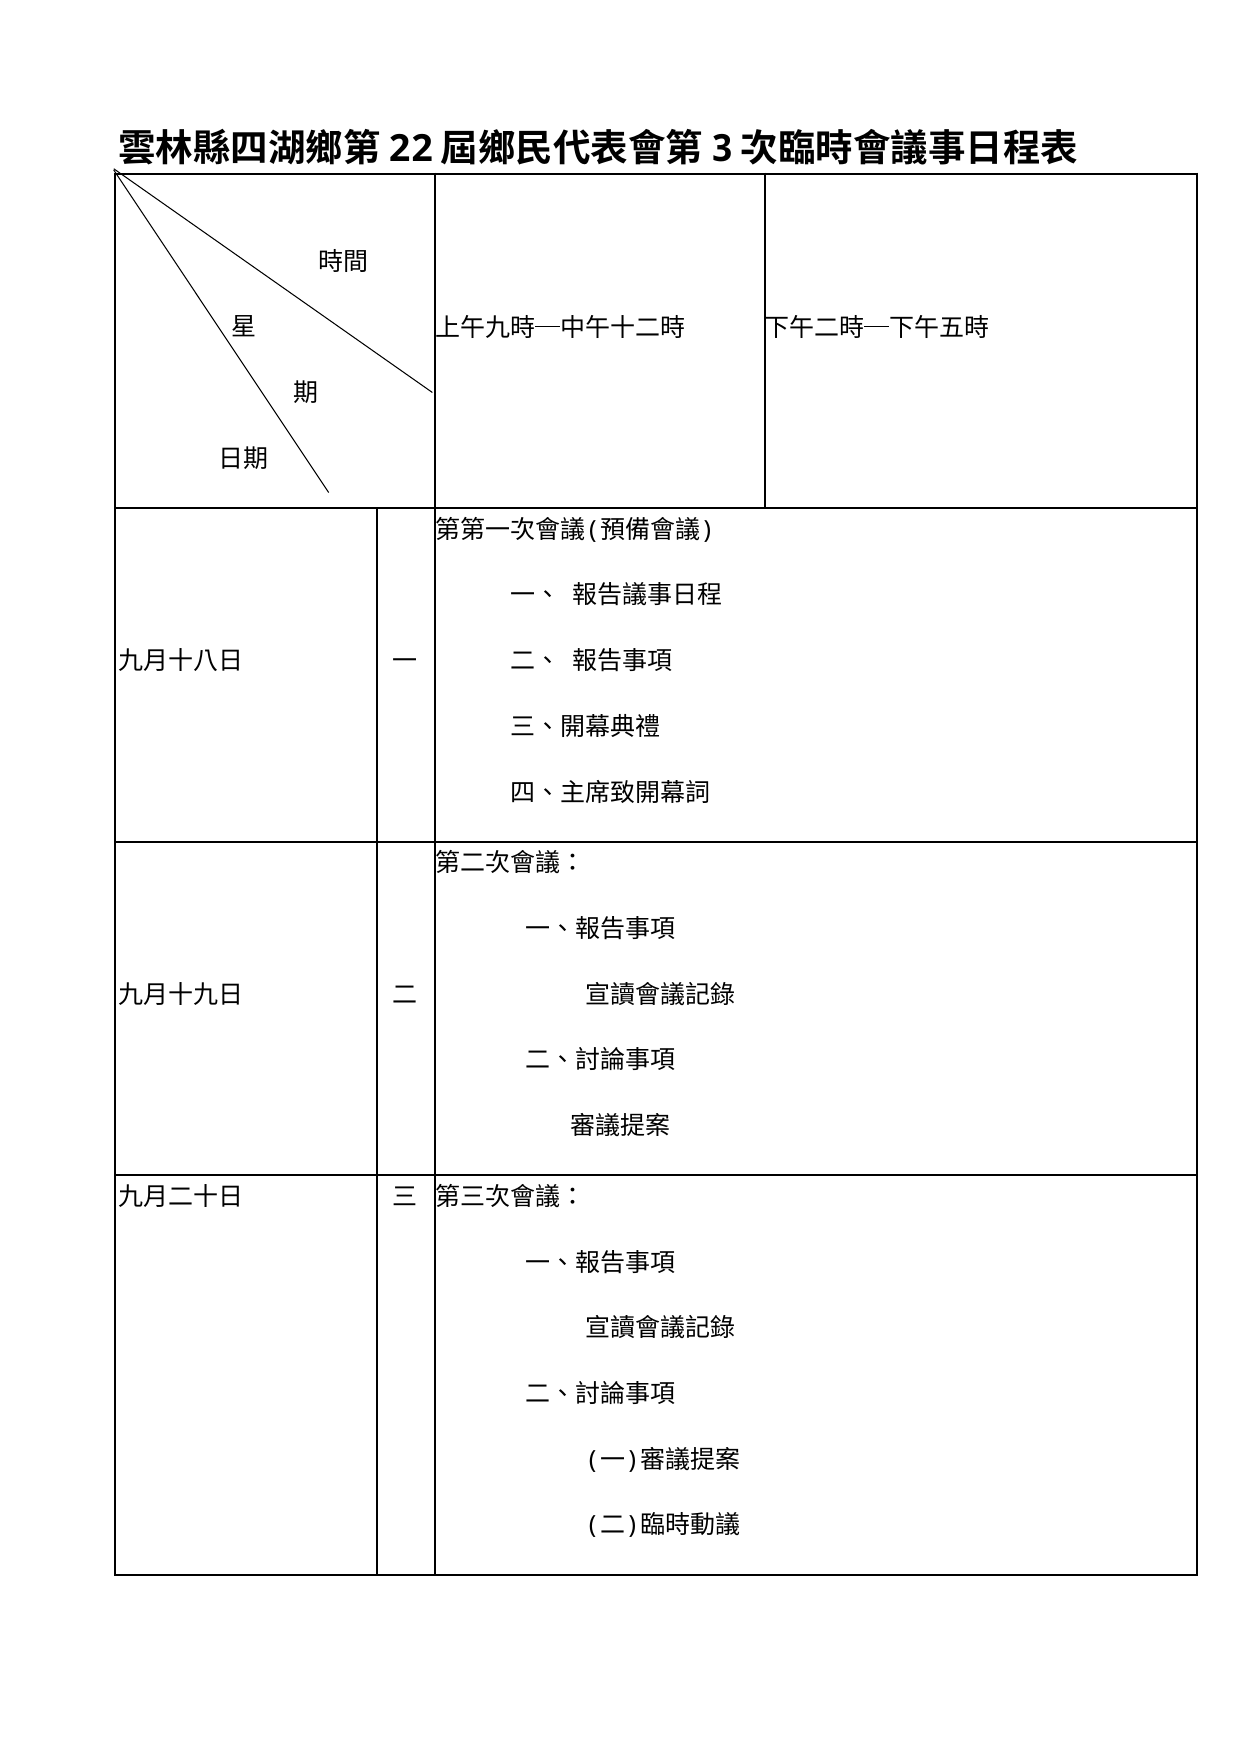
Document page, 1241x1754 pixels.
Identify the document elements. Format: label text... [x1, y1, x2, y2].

table_cell 九月二十日 [116, 1176, 376, 1574]
text [114, 0, 367, 92]
table_cell 第第一次會議(預備會議) 一、 報告議事日程 二、 報告事項 三、開幕典禮 四、主席致開幕詞 [436, 509, 1196, 841]
table_cell 九月十九日 [116, 843, 376, 1174]
table_cell 二 [378, 843, 434, 1174]
table_cell 第三次會議： 一、報告事項 宣讀會議記錄 二、討論事項 (一)審議提案 (二)臨時動議 [436, 1176, 1196, 1574]
table_cell 一 [378, 509, 434, 841]
text 雲林縣四湖鄉第22屆鄉民代表會第3次臨時會議事日程表 [118, 118, 1122, 173]
table_cell 第二次會議： 一、報告事項 宣讀會議記錄 二、討論事項 審議提案 [436, 843, 1196, 1174]
table_cell 三 [378, 1176, 434, 1574]
table_cell 九月十八日 [116, 509, 376, 841]
table_header 時間 星 期 日期 [116, 175, 434, 507]
table_header 下午二時─下午五時 [766, 175, 1196, 507]
table_header 上午九時─中午十二時 [436, 175, 764, 507]
